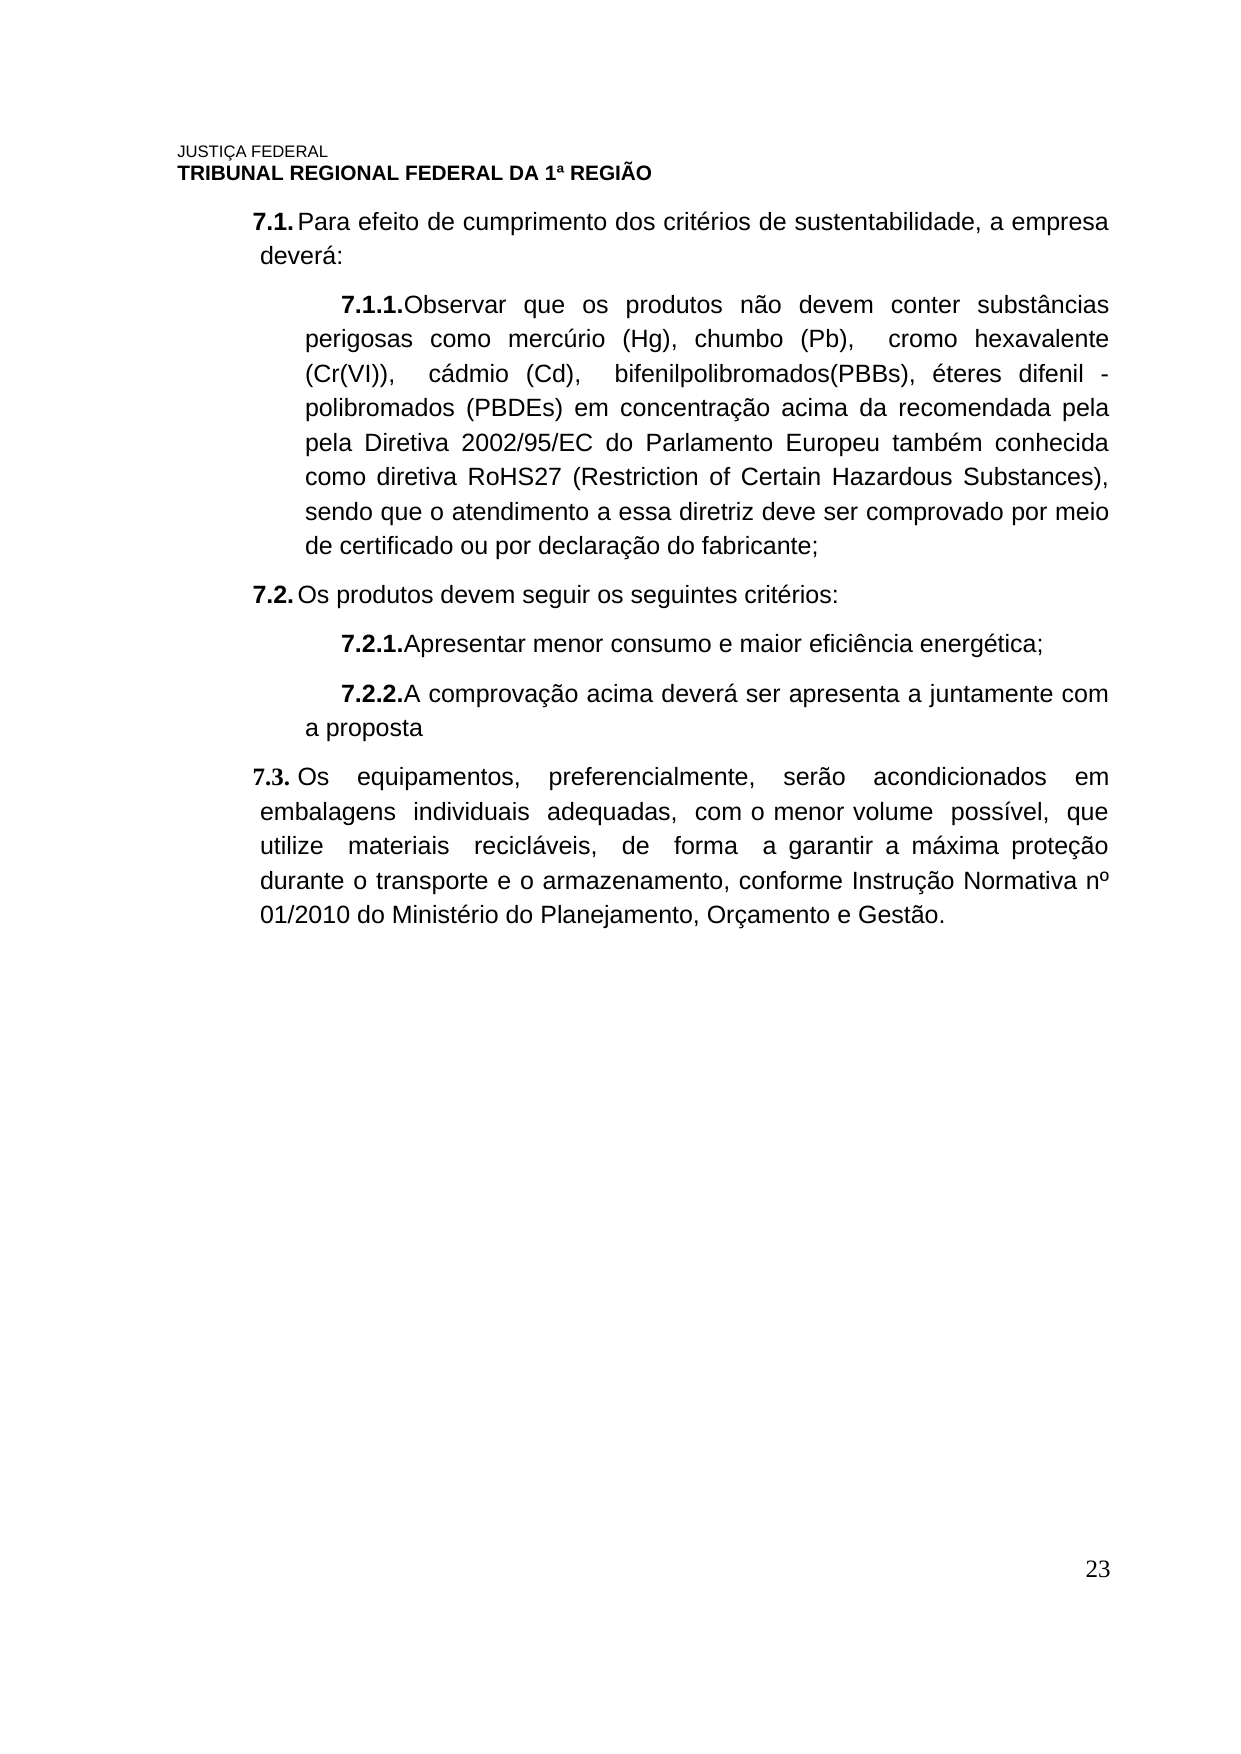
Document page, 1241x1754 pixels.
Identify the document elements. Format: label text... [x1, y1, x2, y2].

list A comprovação acima deverá ser apresenta a juntamente com a proposta [985, 678, 1110, 742]
list Os equipamentos, preferencialmente, serão acondicionados em embalagens individuais adequadas, com o menor volume possível, que utilize materiais recicláveis, de forma a garantir a máxima proteção durante o transporte e o armazenamento, conforme Instrução Normativa nº 01/2010 do Ministério do Planejamento, Orçamento e Gestão. [985, 762, 1110, 929]
list Os equipamentos, preferencialmente, serão acondicionados em embalagens individuais adequadas, com o menor volume possível, que utilize materiais recicláveis, de forma a garantir a máxima proteção durante o transporte e o armazenamento, conforme Instrução Normativa nº 01/2010 do Ministério do Planejamento, Orçamento e Gestão. [215, 762, 308, 929]
list Apresentar menor consumo e maior eficiência energética; [252, 629, 1110, 658]
list Os produtos devem seguir os seguintes critérios: [215, 580, 1110, 609]
list Observar que os produtos não devem conter substâncias perigosas como mercúrio (Hg), chumbo (Pb), cromo hexavalente (Cr(VI)), cádmio (Cd), bifenilpolibromados(PBBs), éteres difenil -polibromados (PBDEs) em concentração acima da recomendada pela pela Diretiva 2002/95/EC do Parlamento Europeu também conhecida como diretiva RoHS27 (Restriction of Certain Hazardous Substances), sendo que o atendimento a essa diretriz deve ser comprovado por meio de certificado ou por declaração do fabricante; [252, 290, 1110, 560]
list A comprovação acima deverá ser apresenta a juntamente com a proposta [252, 678, 308, 742]
list Para efeito de cumprimento dos critérios de sustentabilidade, a empresa deverá: [215, 206, 1110, 270]
